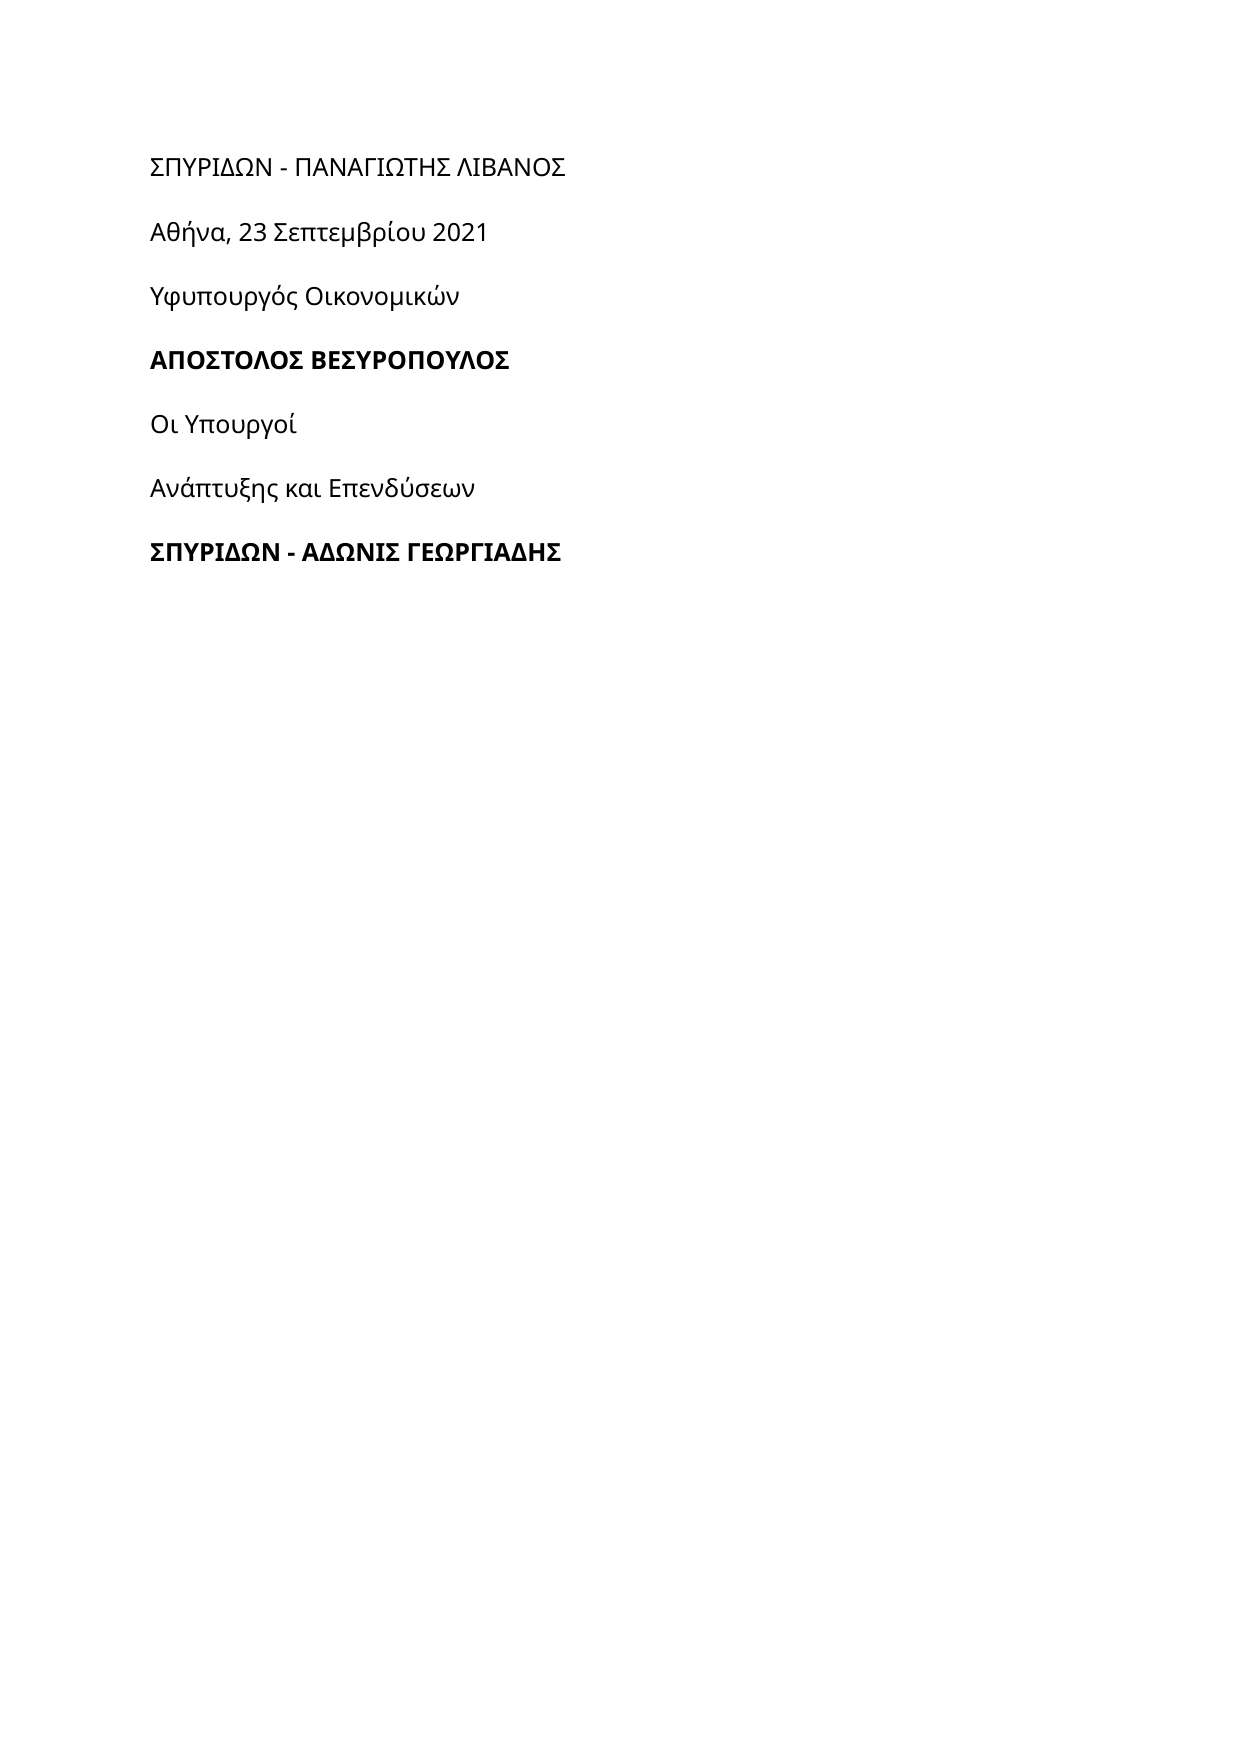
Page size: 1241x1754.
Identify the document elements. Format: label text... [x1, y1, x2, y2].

text ΣΠΥΡΙΔΩΝ - ΠΑΝΑΓΙΩΤΗΣ ΛΙΒΑΝΟΣ [150, 150, 1090, 184]
text Υφυπουργός Οικονομικών [150, 278, 1090, 312]
text Αθήνα, 23 Σεπτεμβρίου 2021 [150, 214, 1090, 248]
text Ανάπτυξης και Επενδύσεων [150, 471, 1090, 505]
text ΣΠΥΡΙΔΩΝ - ΑΔΩΝΙΣ ΓΕΩΡΓΙΑΔΗΣ [150, 535, 1090, 569]
text Οι Υπουργοί [150, 407, 1090, 441]
text ΑΠΟΣΤΟΛΟΣ ΒΕΣΥΡΟΠΟΥΛΟΣ [150, 342, 1090, 377]
